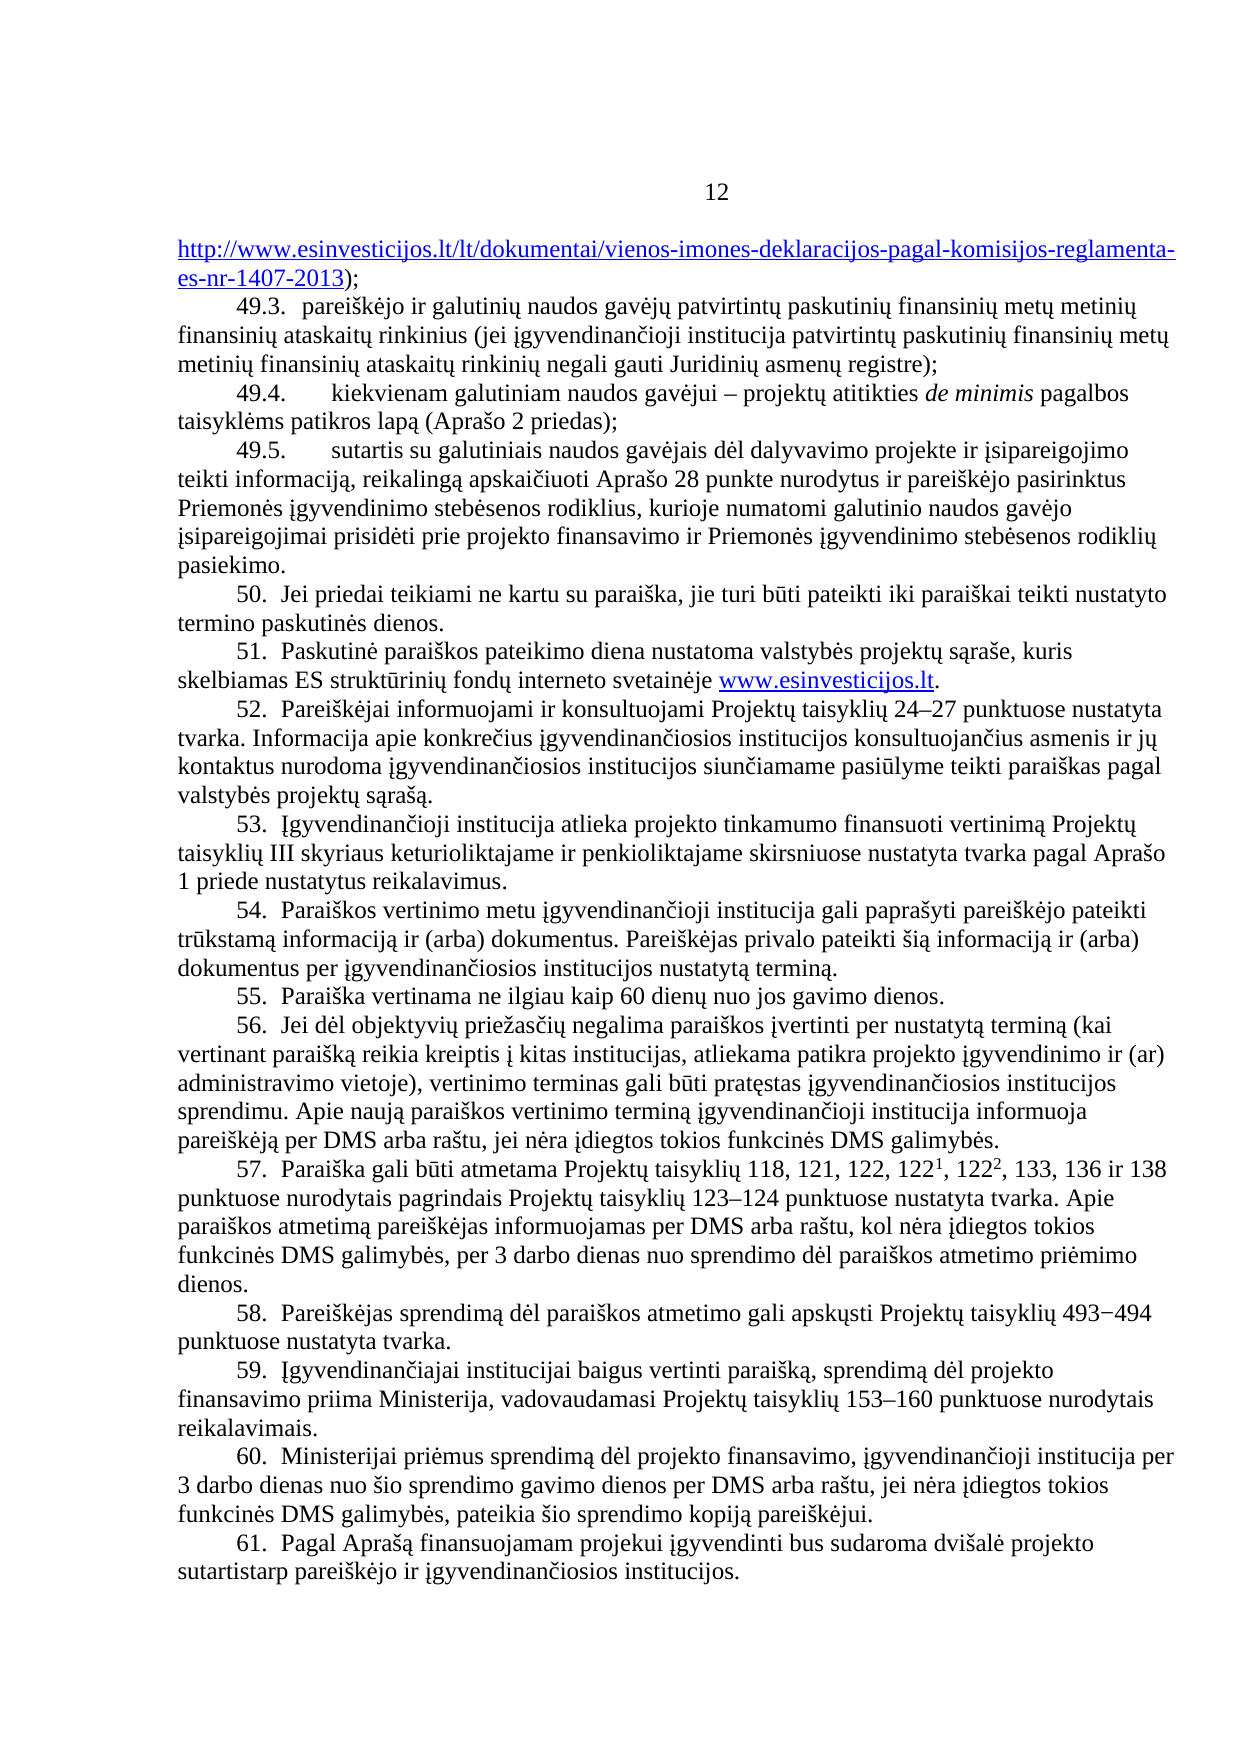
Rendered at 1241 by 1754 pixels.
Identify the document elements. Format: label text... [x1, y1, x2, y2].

text 55. Paraiška vertinama ne ilgiau kaip 60 dienų nuo jos gavimo dienos. [177, 981, 1181, 1010]
text 58. Pareiškėjas sprendimą dėl paraiškos atmetimo gali apskųsti Projektų taisyklių 493−494 punktuose nustatyta tvarka. [177, 1298, 1181, 1355]
text 49.3. pareiškėjo ir galutinių naudos gavėjų patvirtintų paskutinių finansinių metų metinių finansinių ataskaitų rinkinius (jei įgyvendinančioji institucija patvirtintų paskutinių finansinių metų metinių finansinių ataskaitų rinkinių negali gauti Juridinių asmenų registre); [177, 291, 1181, 378]
text 61. Pagal Aprašą finansuojamam projekui įgyvendinti bus sudaroma dvišalė projekto sutartistarp pareiškėjo ir įgyvendinančiosios institucijos. [177, 1528, 1181, 1585]
text 53. Įgyvendinančioji institucija atlieka projekto tinkamumo finansuoti vertinimą Projektų taisyklių III skyriaus keturioliktajame ir penkioliktajame skirsniuose nustatyta tvarka pagal Aprašo 1 priede nustatytus reikalavimus. [177, 809, 1181, 895]
text 52. Pareiškėjai informuojami ir konsultuojami Projektų taisyklių 24–27 punktuose nustatyta tvarka. Informacija apie konkrečius įgyvendinančiosios institucijos konsultuojančius asmenis ir jų kontaktus nurodoma įgyvendinančiosios institucijos siunčiamame pasiūlyme teikti paraiškas pagal valstybės projektų sąrašą. [177, 694, 1181, 809]
text 54. Paraiškos vertinimo metu įgyvendinančioji institucija gali paprašyti pareiškėjo pateikti trūkstamą informaciją ir (arba) dokumentus. Pareiškėjas privalo pateikti šią informaciją ir (arba) dokumentus per įgyvendinančiosios institucijos nustatytą terminą. [177, 895, 1181, 981]
text 51. Paskutinė paraiškos pateikimo diena nustatoma valstybės projektų sąraše, kuris skelbiamas ES struktūrinių fondų interneto svetainėje www.esinvesticijos.lt. [177, 636, 1181, 694]
text 50. Jei priedai teikiami ne kartu su paraiška, jie turi būti pateikti iki paraiškai teikti nustatyto termino paskutinės dienos. [177, 579, 1181, 636]
text 57. Paraiška gali būti atmetama Projektų taisyklių 118, 121, 122, 1221, 1222, 133, 136 ir 138 punktuose nurodytais pagrindais Projektų taisyklių 123–124 punktuose nustatyta tvarka. Apie paraiškos atmetimą pareiškėjas informuojamas per DMS arba raštu, kol nėra įdiegtos tokios funkcinės DMS galimybės, per 3 darbo dienas nuo sprendimo dėl paraiškos atmetimo priėmimo dienos. [177, 1154, 1181, 1298]
text 59. Įgyvendinančiajai institucijai baigus vertinti paraišką, sprendimą dėl projekto finansavimo priima Ministerija, vadovaudamasi Projektų taisyklių 153–160 punktuose nurodytais reikalavimais. [177, 1355, 1181, 1441]
text 56. Jei dėl objektyvių priežasčių negalima paraiškos įvertinti per nustatytą terminą (kai vertinant paraišką reikia kreiptis į kitas institucijas, atliekama patikra projekto įgyvendinimo ir (ar) administravimo vietoje), vertinimo terminas gali būti pratęstas įgyvendinančiosios institucijos sprendimu. Apie naują paraiškos vertinimo terminą įgyvendinančioji institucija informuoja pareiškėją per DMS arba raštu, jei nėra įdiegtos tokios funkcinės DMS galimybės. [177, 1010, 1181, 1154]
text 49.5. sutartis su galutiniais naudos gavėjais dėl dalyvavimo projekte ir įsipareigojimo teikti informaciją, reikalingą apskaičiuoti Aprašo 28 punkte nurodytus ir pareiškėjo pasirinktus Priemonės įgyvendinimo stebėsenos rodiklius, kurioje numatomi galutinio naudos gavėjo įsipareigojimai prisidėti prie projekto finansavimo ir Priemonės įgyvendinimo stebėsenos rodiklių pasiekimo. [177, 435, 1181, 579]
text http://www.esinvesticijos.lt/lt/dokumentai/vienos-imones-deklaracijos-pagal-komisijos-reglamenta-es-nr-1407-2013); [177, 234, 1181, 291]
text 49.4. kiekvienam galutiniam naudos gavėjui – projektų atitikties de minimis pagalbos taisyklėms patikros lapą (Aprašo 2 priedas); [177, 378, 1181, 435]
text 60. Ministerijai priėmus sprendimą dėl projekto finansavimo, įgyvendinančioji institucija per 3 darbo dienas nuo šio sprendimo gavimo dienos per DMS arba raštu, jei nėra įdiegtos tokios funkcinės DMS galimybės, pateikia šio sprendimo kopiją pareiškėjui. [177, 1441, 1181, 1528]
